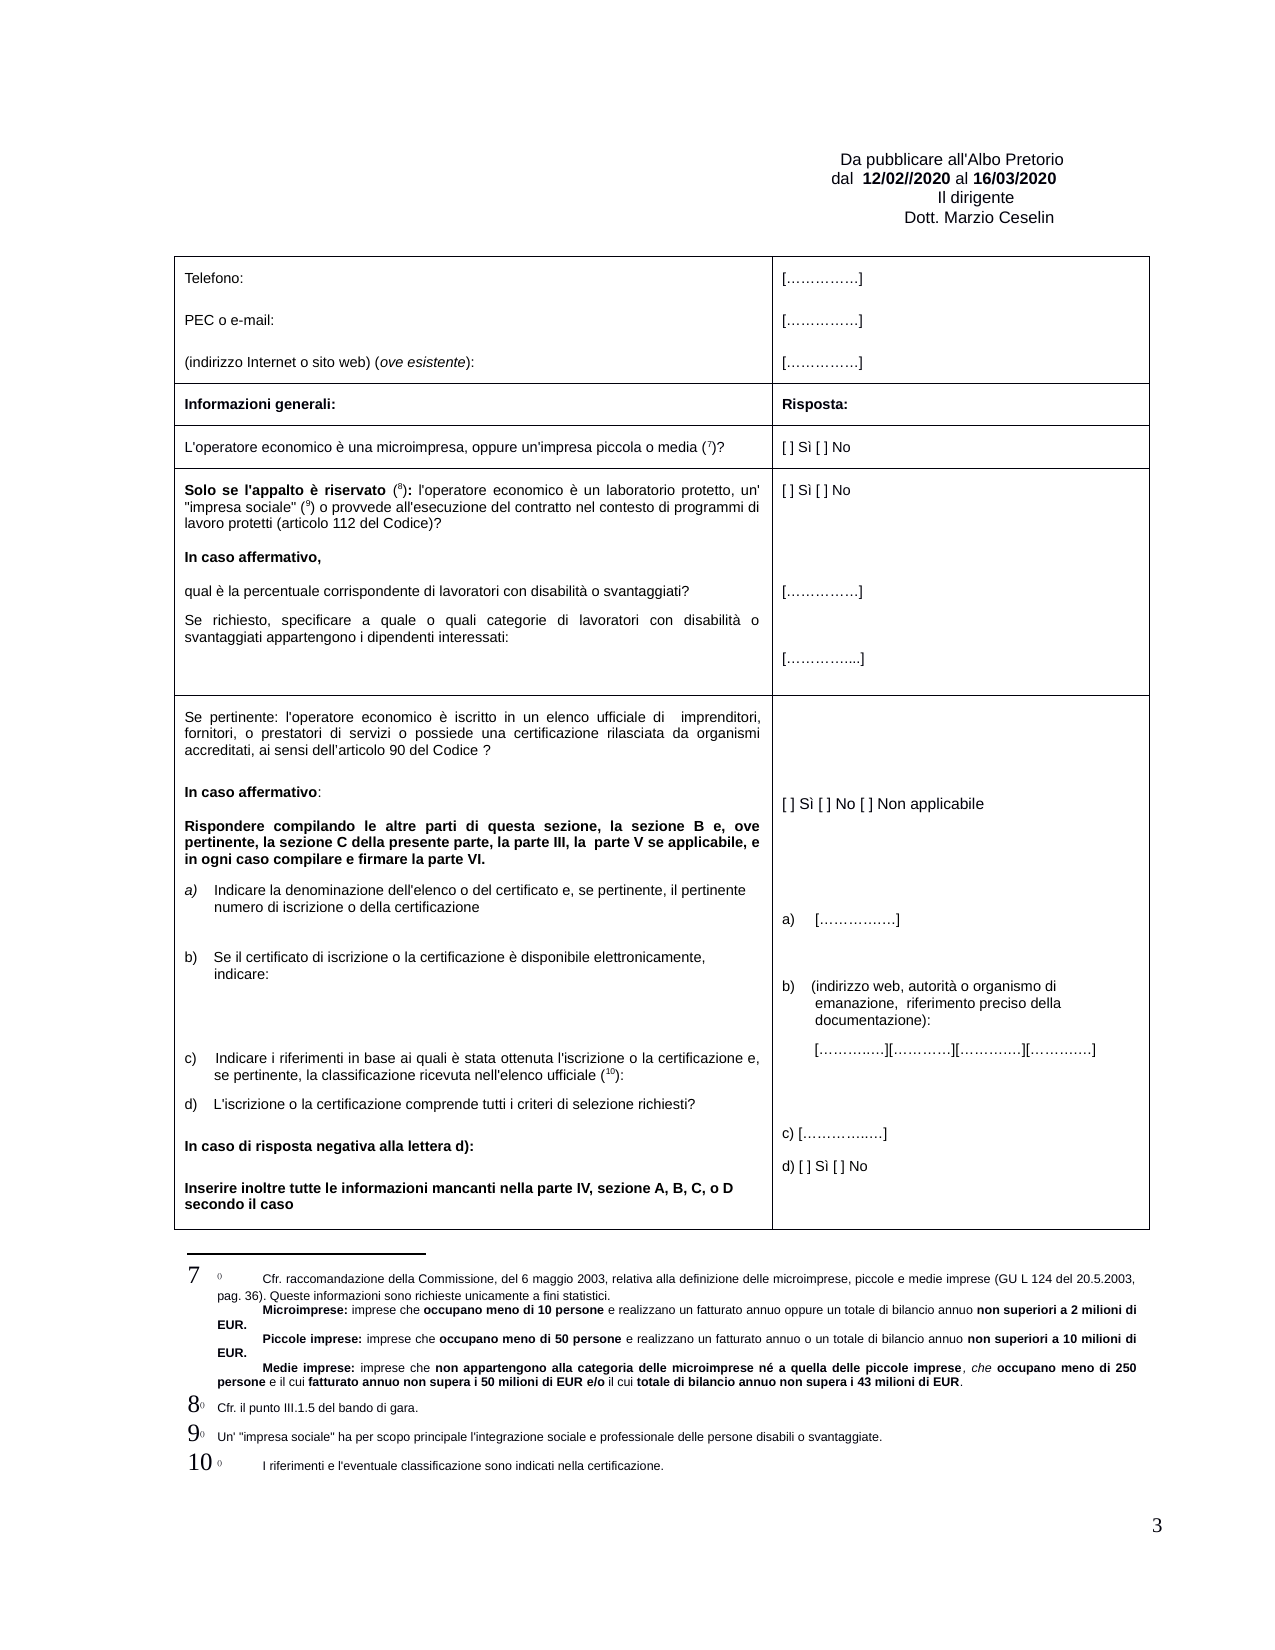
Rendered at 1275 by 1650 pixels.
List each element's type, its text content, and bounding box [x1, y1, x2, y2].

table_cell Persone di contatto (): Telefono: PEC o e-mail: (indirizzo Internet o sito web) (ove esistente): [175, 257, 772, 382]
table_cell Risposta: [773, 384, 1149, 425]
table_cell [ ] Sì [ ] No [……………] […………....] [773, 469, 1149, 695]
table_cell [……………] [……………] [……………] [773, 257, 1149, 382]
table_cell [ ] Sì [ ] No [ ] Non applicabile [………….…] b) (indirizzo web, autorità o organismo di emanazione, riferimento preciso della documentazione): [………..…][…………][……….…][……….…] c) […………..…] d) [ ] Sì [ ] No [773, 696, 1149, 1229]
table_cell L'operatore economico è una microimpresa, oppure un'impresa piccola o media ()? [175, 426, 772, 468]
table_cell [ ] Sì [ ] No [773, 426, 1149, 468]
table_cell Se pertinente: l'operatore economico è iscritto in un elenco ufficiale di imprenditori, fornitori, o prestatori di servizi o possiede una certificazione rilasciata da organismi accreditati, ai sensi dell’articolo 90 del Codice ? In caso affermativo: Rispondere compilando le altre parti di questa sezione, la sezione B e, ove pertinente, la sezione C della presente parte, la parte III, la parte V se applicabile, e in ogni caso compilare e firmare la parte VI. Indicare la denominazione dell'elenco o del certificato e, se pertinente, il pertinente numero di iscrizione o della certificazione b) Se il certificato di iscrizione o la certificazione è disponibile elettronicamente, indicare: c) Indicare i riferimenti in base ai quali è stata ottenuta l'iscrizione o la certificazione e, se pertinente, la classificazione ricevuta nell'elenco ufficiale (): d) L'iscrizione o la certificazione comprende tutti i criteri di selezione richiesti? In caso di risposta negativa alla lettera d): Inserire inoltre tutte le informazioni mancanti nella parte IV, sezione A, B, C, o D secondo il caso [175, 696, 772, 1229]
table_cell Informazioni generali: [175, 384, 772, 425]
table_cell Solo se l'appalto è riservato (): l'operatore economico è un laboratorio protetto, un' "impresa sociale" () o provvede all'esecuzione del contratto nel contesto di programmi di lavoro protetti (articolo 112 del Codice)? In caso affermativo, qual è la percentuale corrispondente di lavoratori con disabilità o svantaggiati? Se richiesto, specificare a quale o quali categorie di lavoratori con disabilità o svantaggiati appartengono i dipendenti interessati: [175, 469, 772, 695]
